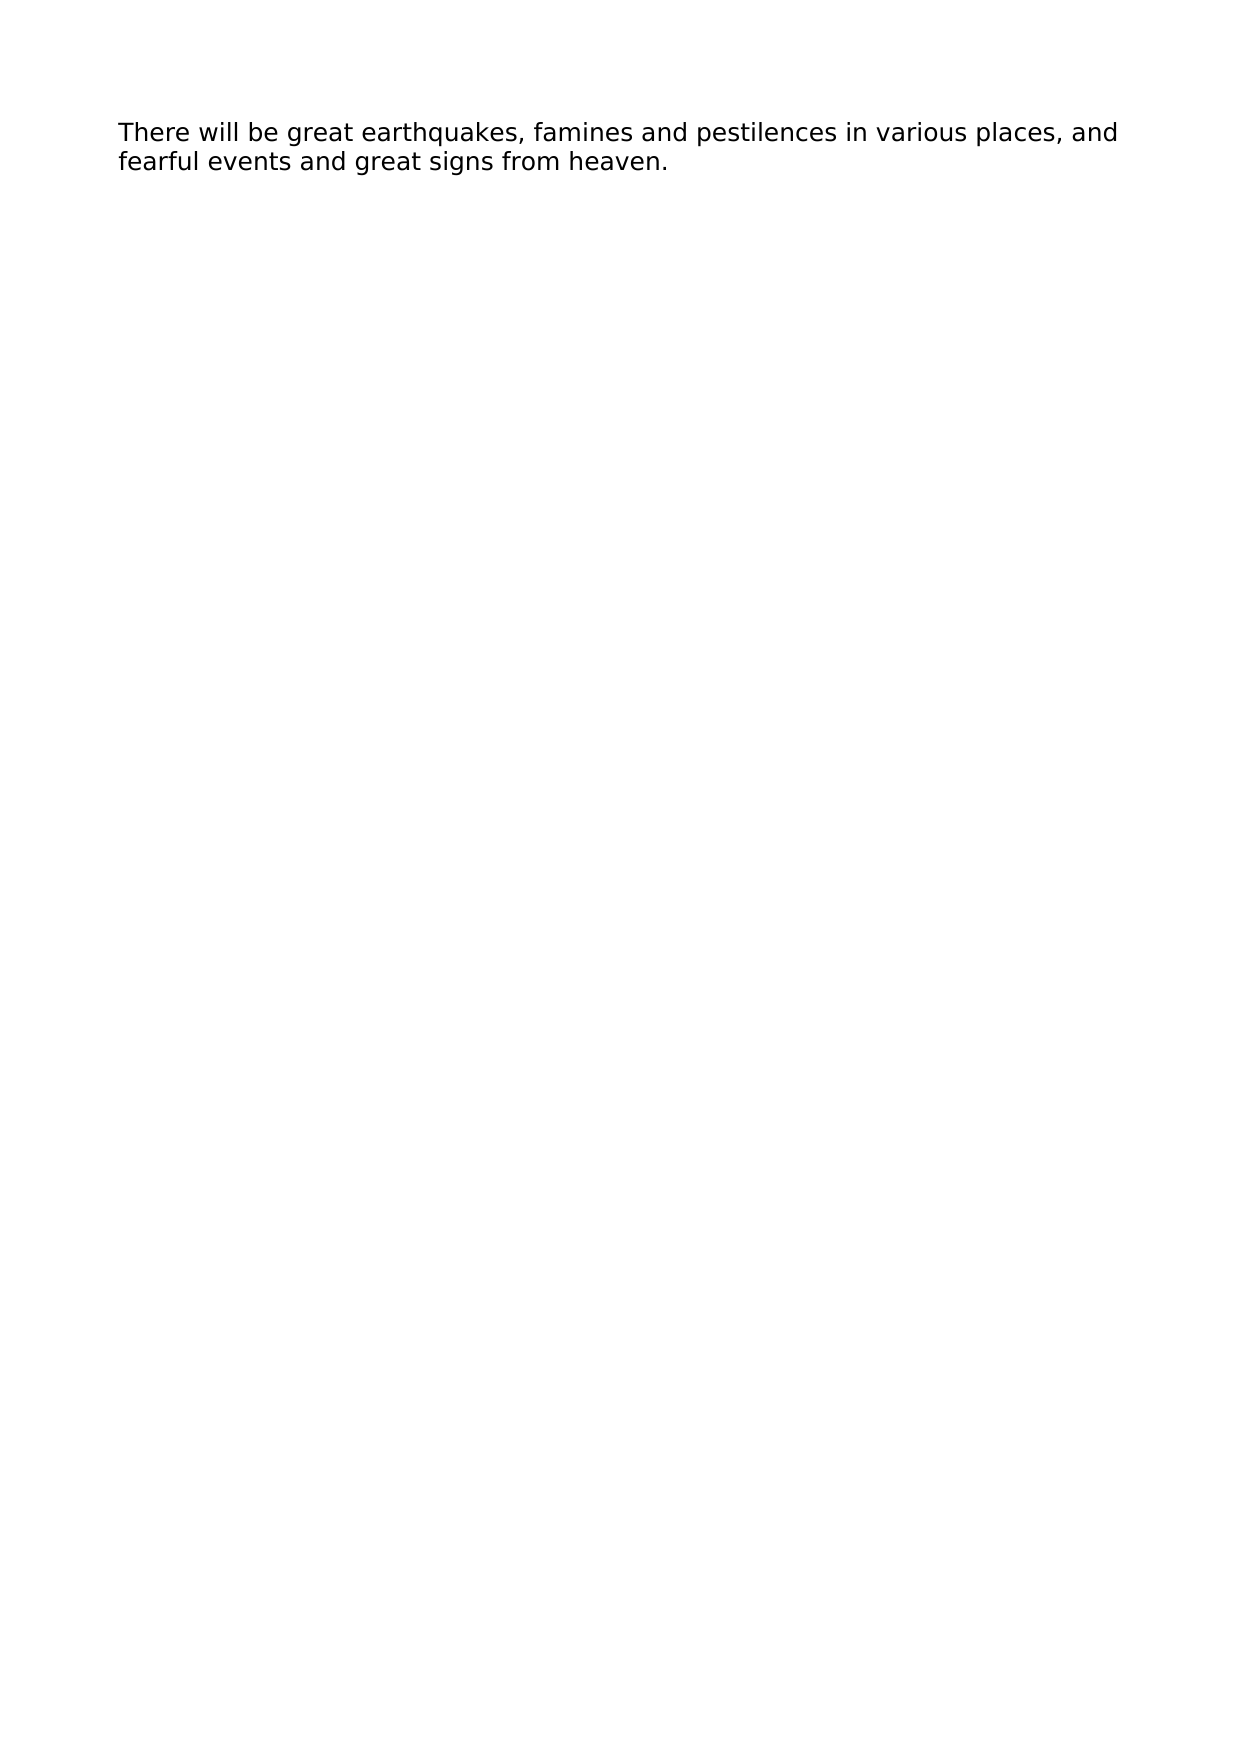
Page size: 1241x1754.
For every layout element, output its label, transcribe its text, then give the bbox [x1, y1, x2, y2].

text There will be great earthquakes, famines and pestilences in various places, and fearful events and great signs from heaven. [118, 118, 1122, 176]
